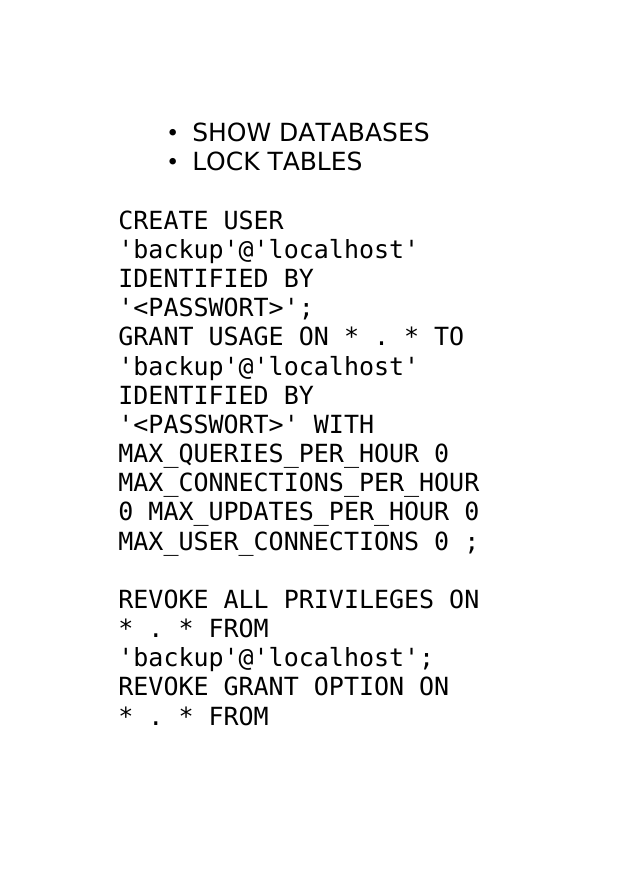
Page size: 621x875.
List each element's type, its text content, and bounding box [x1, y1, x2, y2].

text CREATE USER 'backup'@'localhost' IDENTIFIED BY '<PASSWORT>'; GRANT USAGE ON * . * TO 'backup'@'localhost' IDENTIFIED BY '<PASSWORT>' WITH MAX_QUERIES_PER_HOUR 0 MAX_CONNECTIONS_PER_HOUR 0 MAX_UPDATES_PER_HOUR 0 MAX_USER_CONNECTIONS 0 ; REVOKE ALL PRIVILEGES ON * . * FROM 'backup'@'localhost'; REVOKE GRANT OPTION ON * . * FROM [118, 206, 502, 731]
list LOCK TABLES [177, 147, 502, 176]
list SHOW DATABASES [177, 118, 502, 147]
